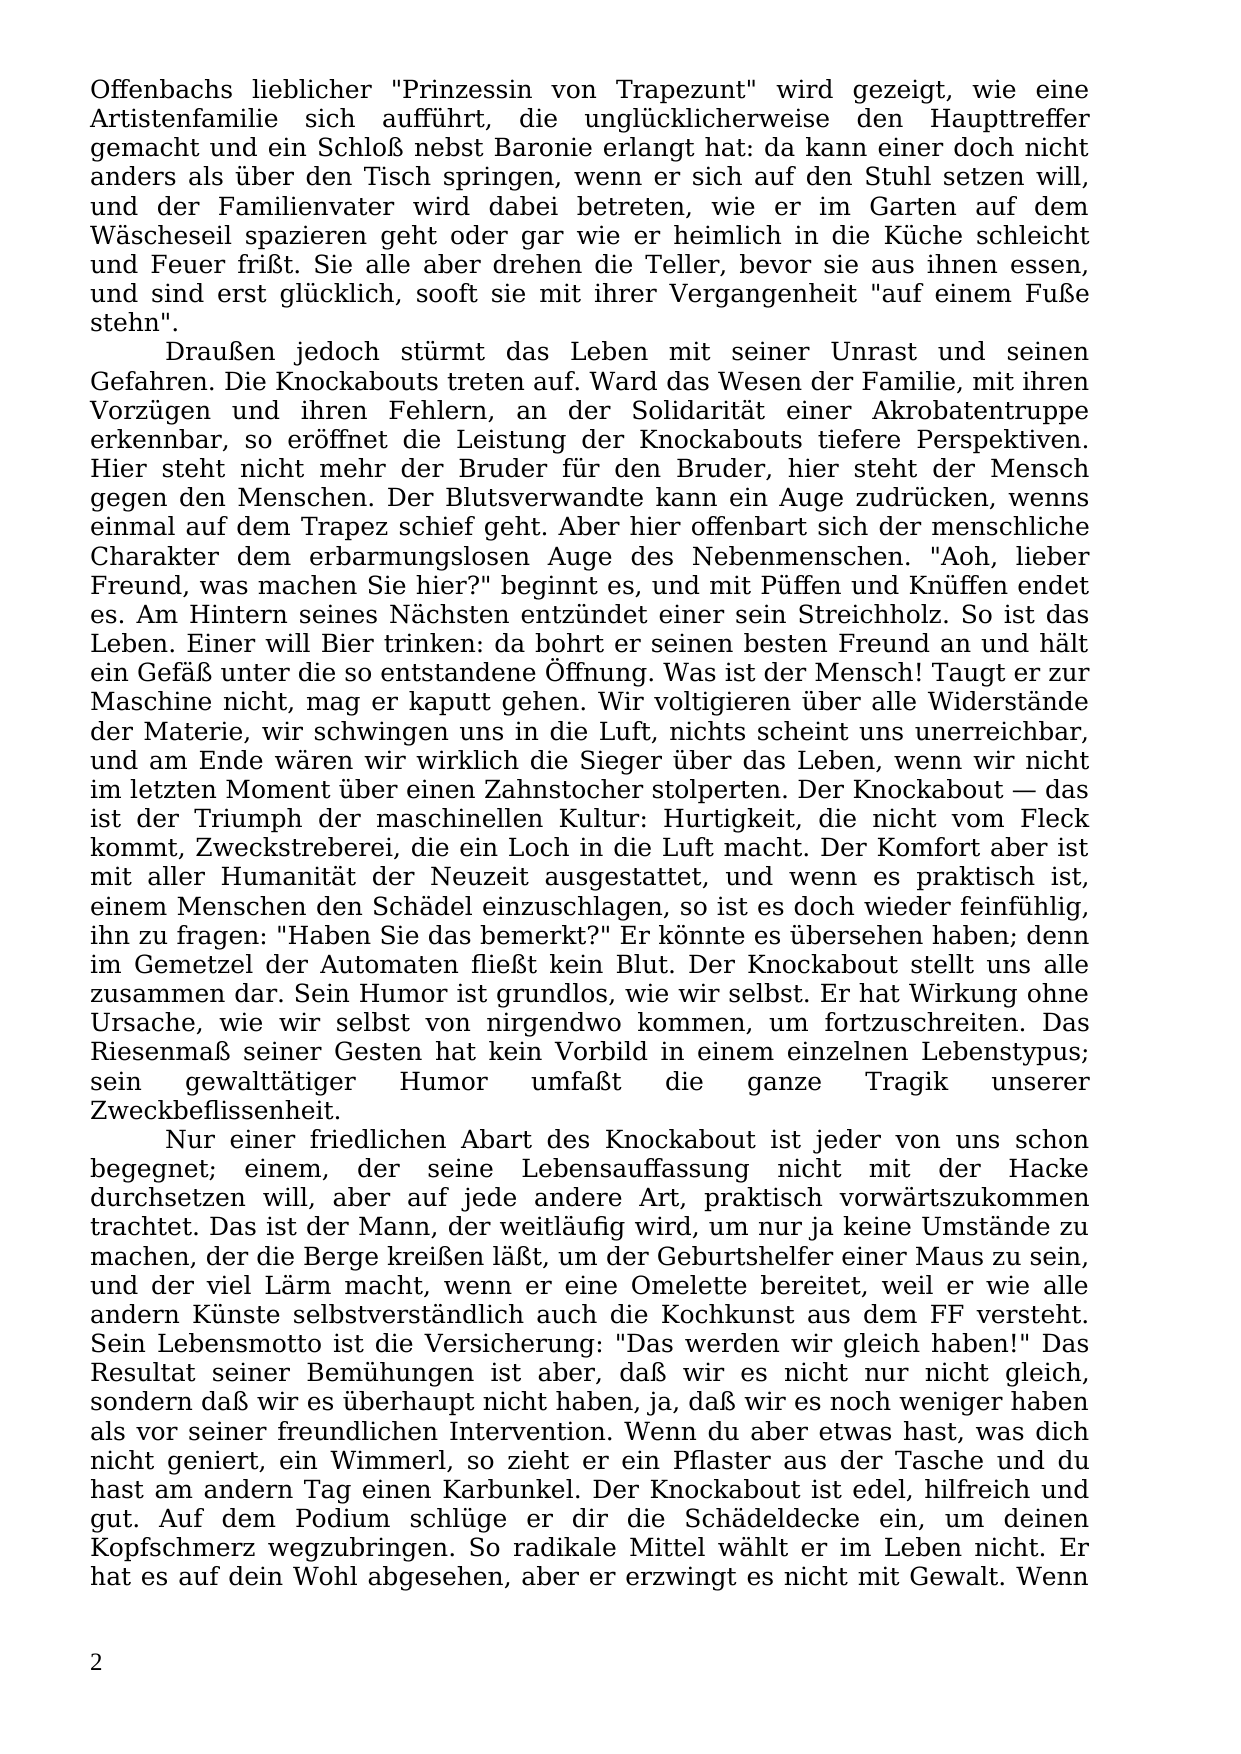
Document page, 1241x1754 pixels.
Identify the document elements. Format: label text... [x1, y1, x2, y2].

text Draußen jedoch stürmt das Leben mit seiner Unrast und seinen Gefahren. Die Knockabouts treten auf. Ward das Wesen der Familie, mit ihren Vorzügen und ihren Fehlern, an der Solidarität einer Akrobatentruppe erkennbar, so eröffnet die Leistung der Knockabouts tiefere Perspektiven. Hier steht nicht mehr der Bruder für den Bruder, hier steht der Mensch gegen den Menschen. Der Blutsverwandte kann ein Auge zudrücken, wenns einmal auf dem Trapez schief geht. Aber hier offenbart sich der menschliche Charakter dem erbarmungslosen Auge des Nebenmenschen. "Aoh, lieber Freund, was machen Sie hier?" beginnt es, und mit Püffen und Knüffen endet es. Am Hintern seines Nächsten entzündet einer sein Streichholz. So ist das Leben. Einer will Bier trinken: da bohrt er seinen besten Freund an und hält ein Gefäß unter die so entstandene Öffnung. Was ist der Mensch! Taugt er zur Maschine nicht, mag er kaputt gehen. Wir voltigieren über alle Widerstände der Materie, wir schwingen uns in die Luft, nichts scheint uns unerreichbar, und am Ende wären wir wirklich die Sieger über das Leben, wenn wir nicht im letzten Moment über einen Zahnstocher stolperten. Der Knockabout — das ist der Triumph der maschinellen Kultur: Hurtigkeit, die nicht vom Fleck kommt, Zweckstreberei, die ein Loch in die Luft macht. Der Komfort aber ist mit aller Humanität der Neuzeit ausgestattet, und wenn es praktisch ist, einem Menschen den Schädel einzuschlagen, so ist es doch wieder feinfühlig, ihn zu fragen: "Haben Sie das bemerkt?" Er könnte es übersehen haben; denn im Gemetzel der Automaten fließt kein Blut. Der Knockabout stellt uns alle zusammen dar. Sein Humor ist grundlos, wie wir selbst. Er hat Wirkung ohne Ursache, wie wir selbst von nirgendwo kommen, um fortzuschreiten. Das Riesenmaß seiner Gesten hat kein Vorbild in einem einzelnen Lebenstypus; sein gewalttätiger Humor umfaßt die ganze Tragik unserer Zweckbeflissenheit. [90, 337, 1091, 1125]
text Nur einer friedlichen Abart des Knockabout ist jeder von uns schon begegnet; einem, der seine Lebensauffassung nicht mit der Hacke durchsetzen will, aber auf jede andere Art, praktisch vorwärtszukommen trachtet. Das ist der Mann, der weitläufig wird, um nur ja keine Umstände zu machen, der die Berge kreißen läßt, um der Geburtshelfer einer Maus zu sein, und der viel Lärm macht, wenn er eine Omelette bereitet, weil er wie alle andern Künste selbstverständlich auch die Kochkunst aus dem FF versteht. Sein Lebensmotto ist die Versicherung: "Das werden wir gleich haben!" Das Resultat seiner Bemühungen ist aber, daß wir es nicht nur nicht gleich, sondern daß wir es überhaupt nicht haben, ja, daß wir es noch weniger haben als vor seiner freundlichen Intervention. Wenn du aber etwas hast, was dich nicht geniert, ein Wimmerl, so zieht er ein Pflaster aus der Tasche und du hast am andern Tag einen Karbunkel. Der Knockabout ist edel, hilfreich und gut. Auf dem Podium schlüge er dir die Schädeldecke ein, um deinen Kopfschmerz wegzubringen. So radikale Mittel wählt er im Leben nicht. Er hat es auf dein Wohl abgesehen, aber er erzwingt es nicht mit Gewalt. Wenn [90, 1125, 1091, 1592]
text Offenbachs lieblicher "Prinzessin von Trapezunt" wird gezeigt, wie eine Artistenfamilie sich aufführt, die unglücklicherweise den Haupttreffer gemacht und ein Schloß nebst Baronie erlangt hat: da kann einer doch nicht anders als über den Tisch springen, wenn er sich auf den Stuhl setzen will, und der Familienvater wird dabei betreten, wie er im Garten auf dem Wäscheseil spazieren geht oder gar wie er heimlich in die Küche schleicht und Feuer frißt. Sie alle aber drehen die Teller, bevor sie aus ihnen essen, und sind erst glücklich, sooft sie mit ihrer Vergangenheit "auf einem Fuße stehn". [90, 75, 1091, 337]
